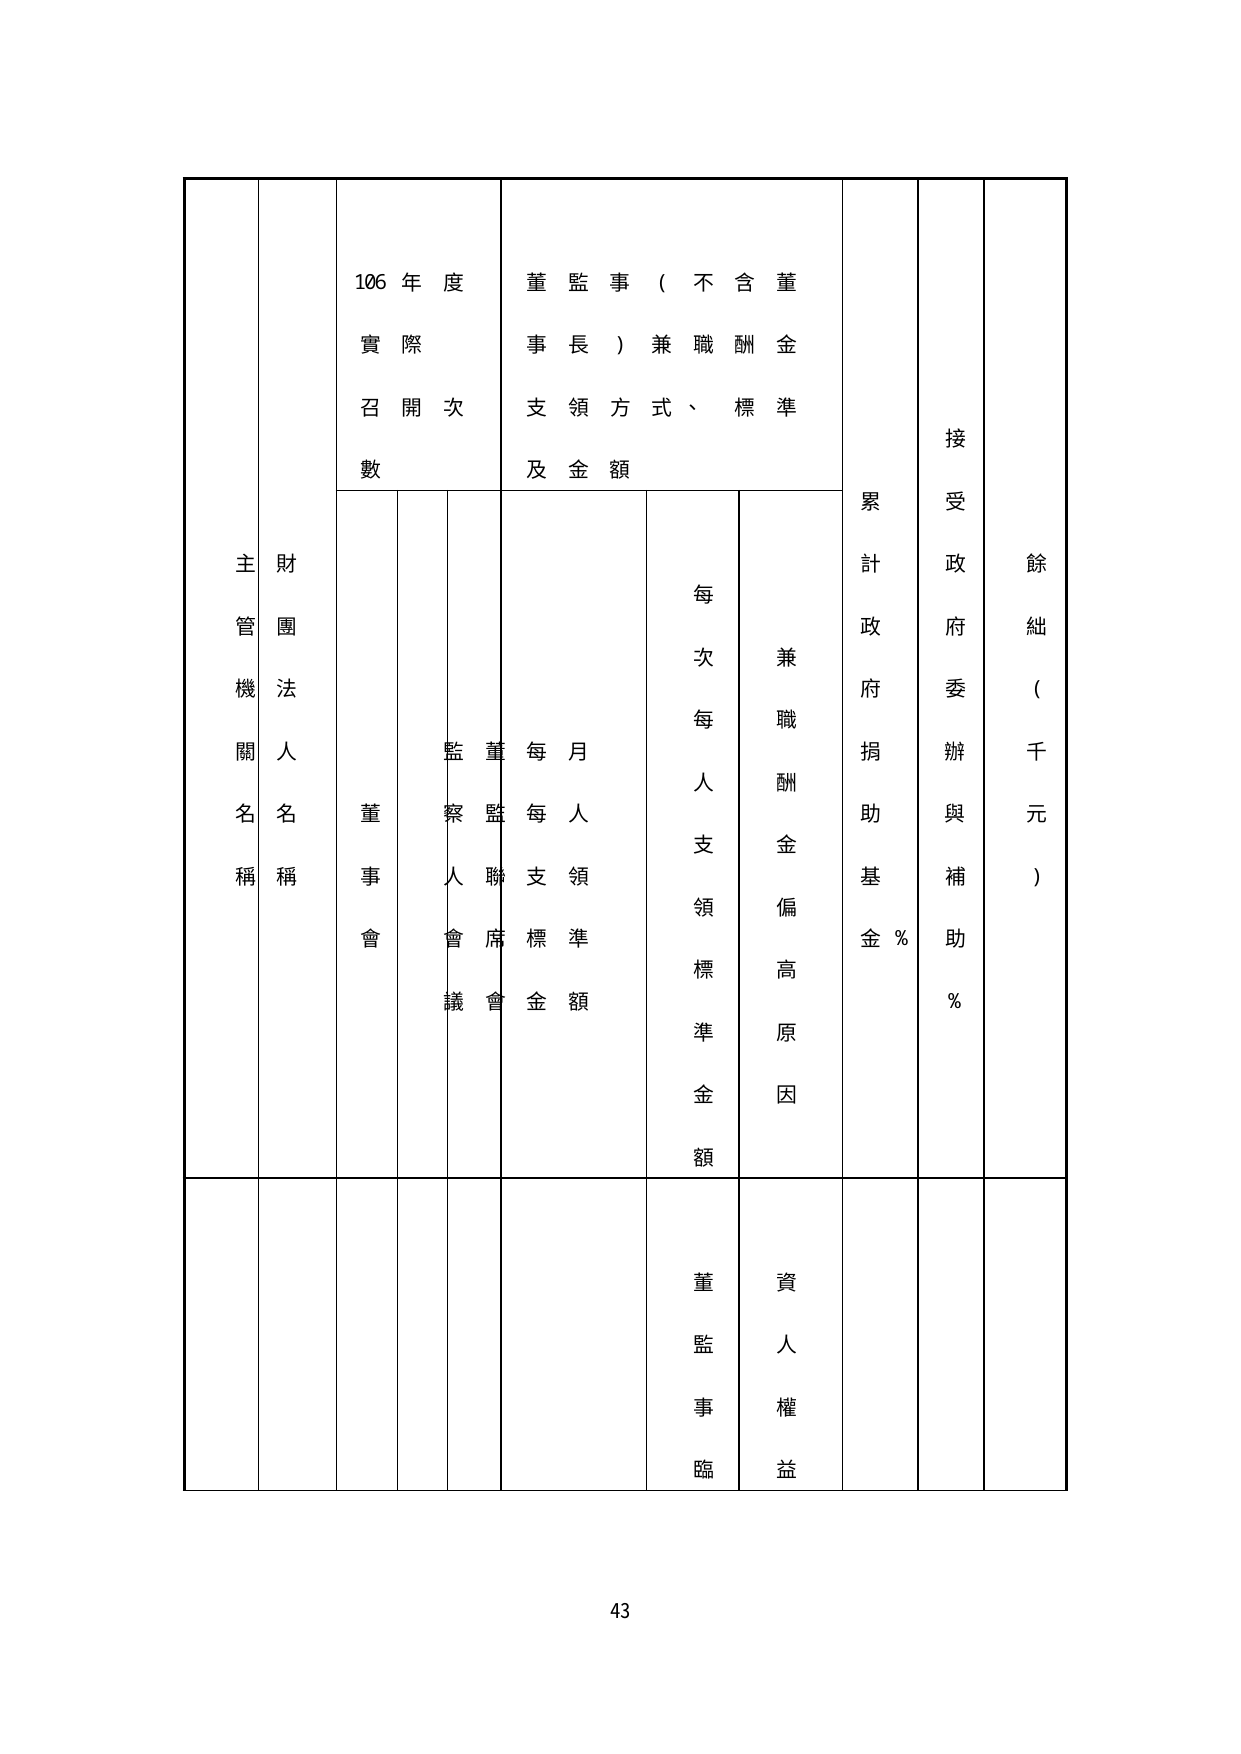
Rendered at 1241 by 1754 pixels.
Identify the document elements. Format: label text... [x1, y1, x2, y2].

table_cell [398, 1179, 447, 1490]
table_header 餘絀(千元) [985, 180, 1065, 1177]
table_cell 資人權益 [740, 1179, 842, 1490]
table_header 接受政府委辦與補助% [919, 180, 983, 1177]
table_cell [186, 1179, 258, 1490]
table_header 累計政府捐助基金% [843, 180, 917, 1177]
table_cell [919, 1179, 983, 1490]
table_header 財團法人名稱 [259, 180, 336, 1177]
table_cell 每次每人支領標準金額 [647, 491, 738, 1177]
table_cell 監察人會議 [398, 491, 447, 1177]
table_cell 每月每人支領標準金額 [502, 491, 646, 1177]
table_cell [843, 1179, 917, 1490]
table_cell 董監聯席會 [448, 491, 500, 1177]
table_cell [985, 1179, 1065, 1490]
table_header 主管機關名稱 [186, 180, 258, 1177]
table_header 董監事(不含董事長)兼職酬金支領方式、標準及金額 [502, 180, 842, 490]
table_cell [259, 1179, 336, 1490]
table_cell 董監事臨 [647, 1179, 738, 1490]
table_cell - [502, 1179, 646, 1490]
table_cell [448, 1179, 500, 1490]
table_header 106年度實際 召開次數 [337, 180, 500, 490]
table_cell [337, 1179, 397, 1490]
table_cell 董事會 [337, 491, 397, 1177]
table_cell 兼職酬金偏高原因 [740, 491, 842, 1177]
